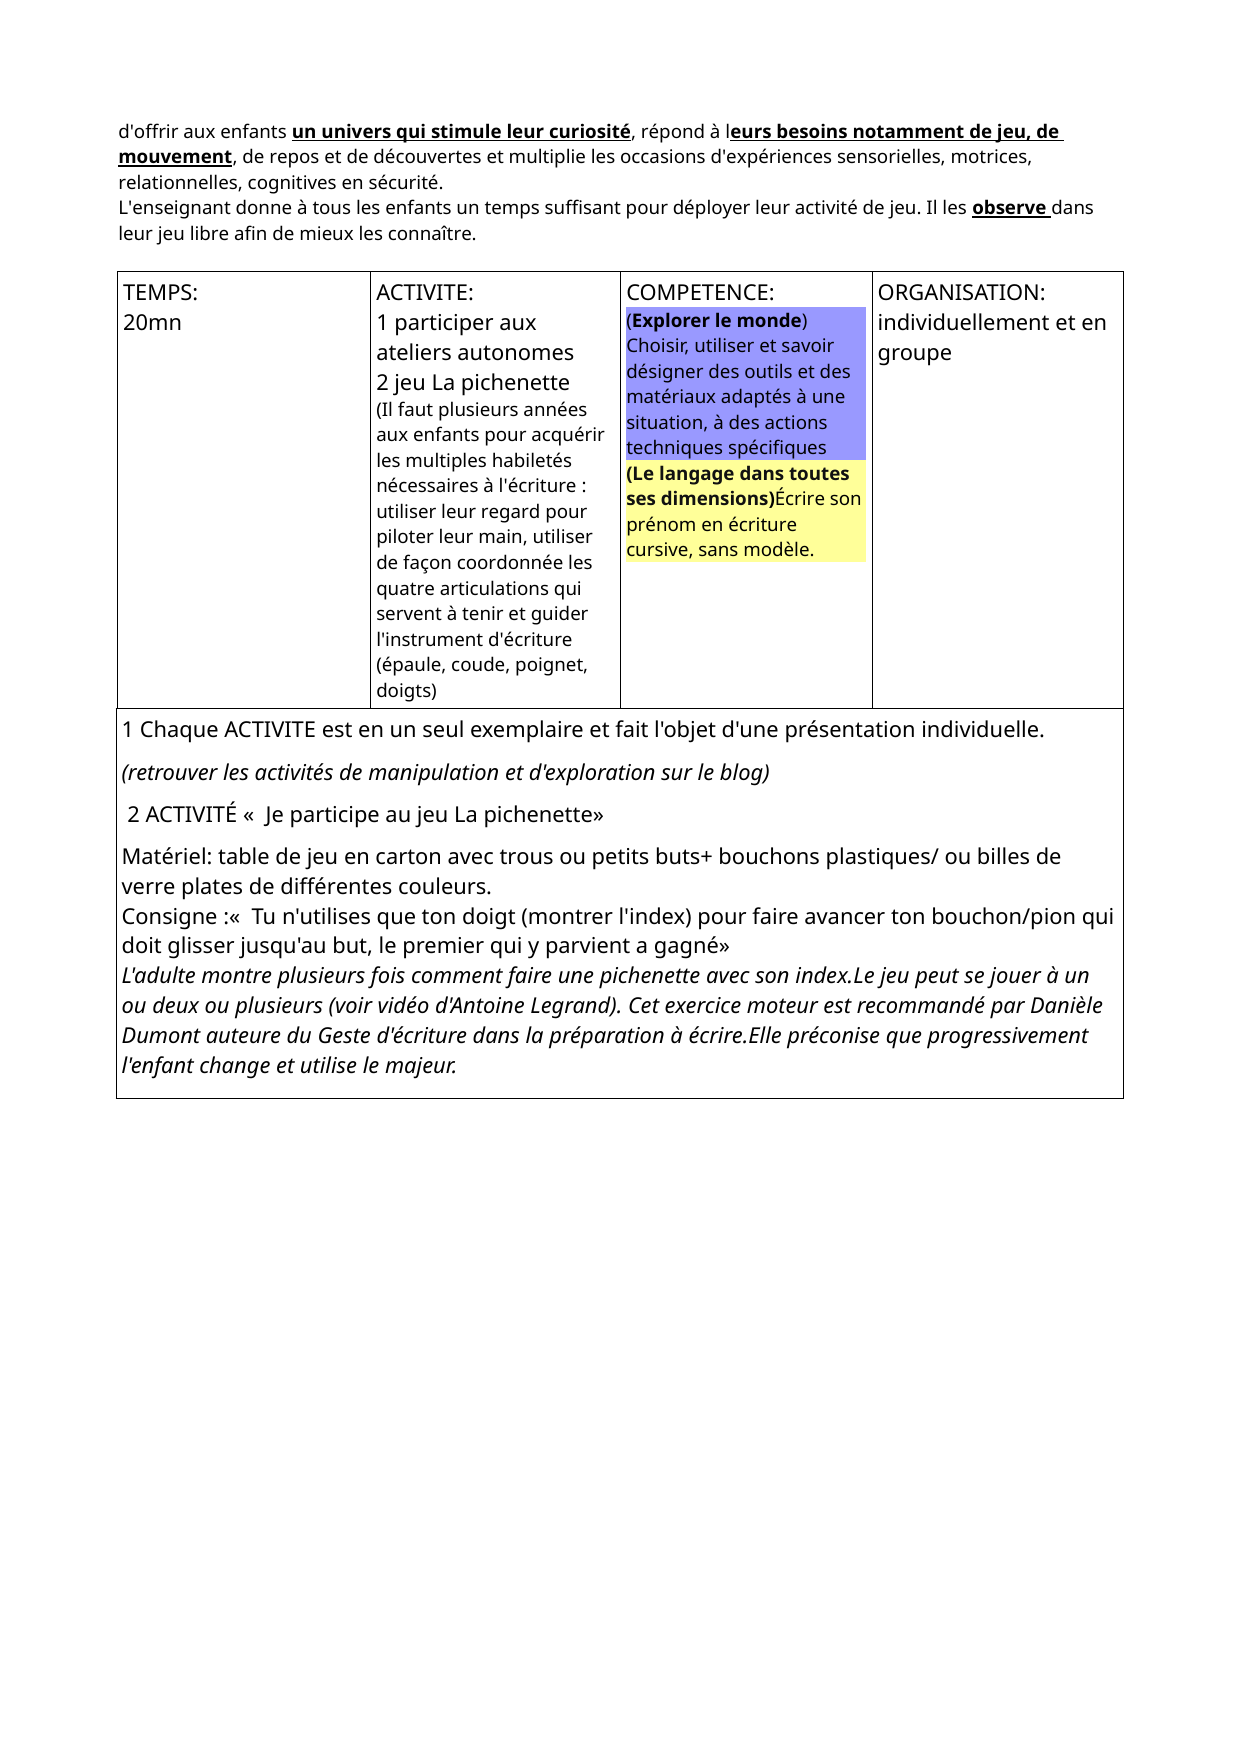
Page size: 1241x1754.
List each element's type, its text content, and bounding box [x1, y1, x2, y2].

table_header 1 Chaque ACTIVITE est en un seul exemplaire et fait l'objet d'une présentation individuelle. (retrouver les activités de manipulation et d'exploration sur le blog) 2 ACTIVITÉ « Je participe au jeu La pichenette» Matériel: table de jeu en carton avec trous ou petits buts+ bouchons plastiques/ ou billes de verre plates de différentes couleurs. Consigne :« Tu n'utilises que ton doigt (montrer l'index) pour faire avancer ton bouchon/pion qui doit glisser jusqu'au but, le premier qui y parvient a gagné» L'adulte montre plusieurs fois comment faire une pichenette avec son index.Le jeu peut se jouer à un ou deux ou plusieurs (voir vidéo d'Antoine Legrand). Cet exercice moteur est recommandé par Danièle Dumont auteure du Geste d'écriture dans la préparation à écrire.Elle préconise que progressivement l'enfant change et utilise le majeur. [117, 709, 1123, 1098]
text d'offrir aux enfants un univers qui stimule leur curiosité, répond à leurs besoins notamment de jeu, de mouvement, de repos et de découvertes et multiplie les occasions d'expériences sensorielles, motrices, relationnelles, cognitives en sécurité. [118, 118, 1122, 195]
table_header COMPETENCE: (Explorer le monde) Choisir, utiliser et savoir désigner des outils et des matériaux adaptés à une situation, à des actions techniques spécifiques (Le langage dans toutes ses dimensions)Écrire son prénom en écriture cursive, sans modèle. [621, 272, 872, 708]
text L'enseignant donne à tous les enfants un temps suffisant pour déployer leur activité de jeu. Il les observe dans leur jeu libre afin de mieux les connaître. [118, 195, 1122, 246]
table_header ACTIVITE: 1 participer aux ateliers autonomes 2 jeu La pichenette (Il faut plusieurs années aux enfants pour acquérir les multiples habiletés nécessaires à l'écriture : utiliser leur regard pour piloter leur main, utiliser de façon coordonnée les quatre articulations qui servent à tenir et guider l'instrument d'écriture (épaule, coude, poignet, doigts) [371, 272, 620, 708]
table_header ORGANISATION: individuellement et en groupe [873, 272, 1123, 708]
table_header TEMPS: 20mn [118, 272, 370, 708]
